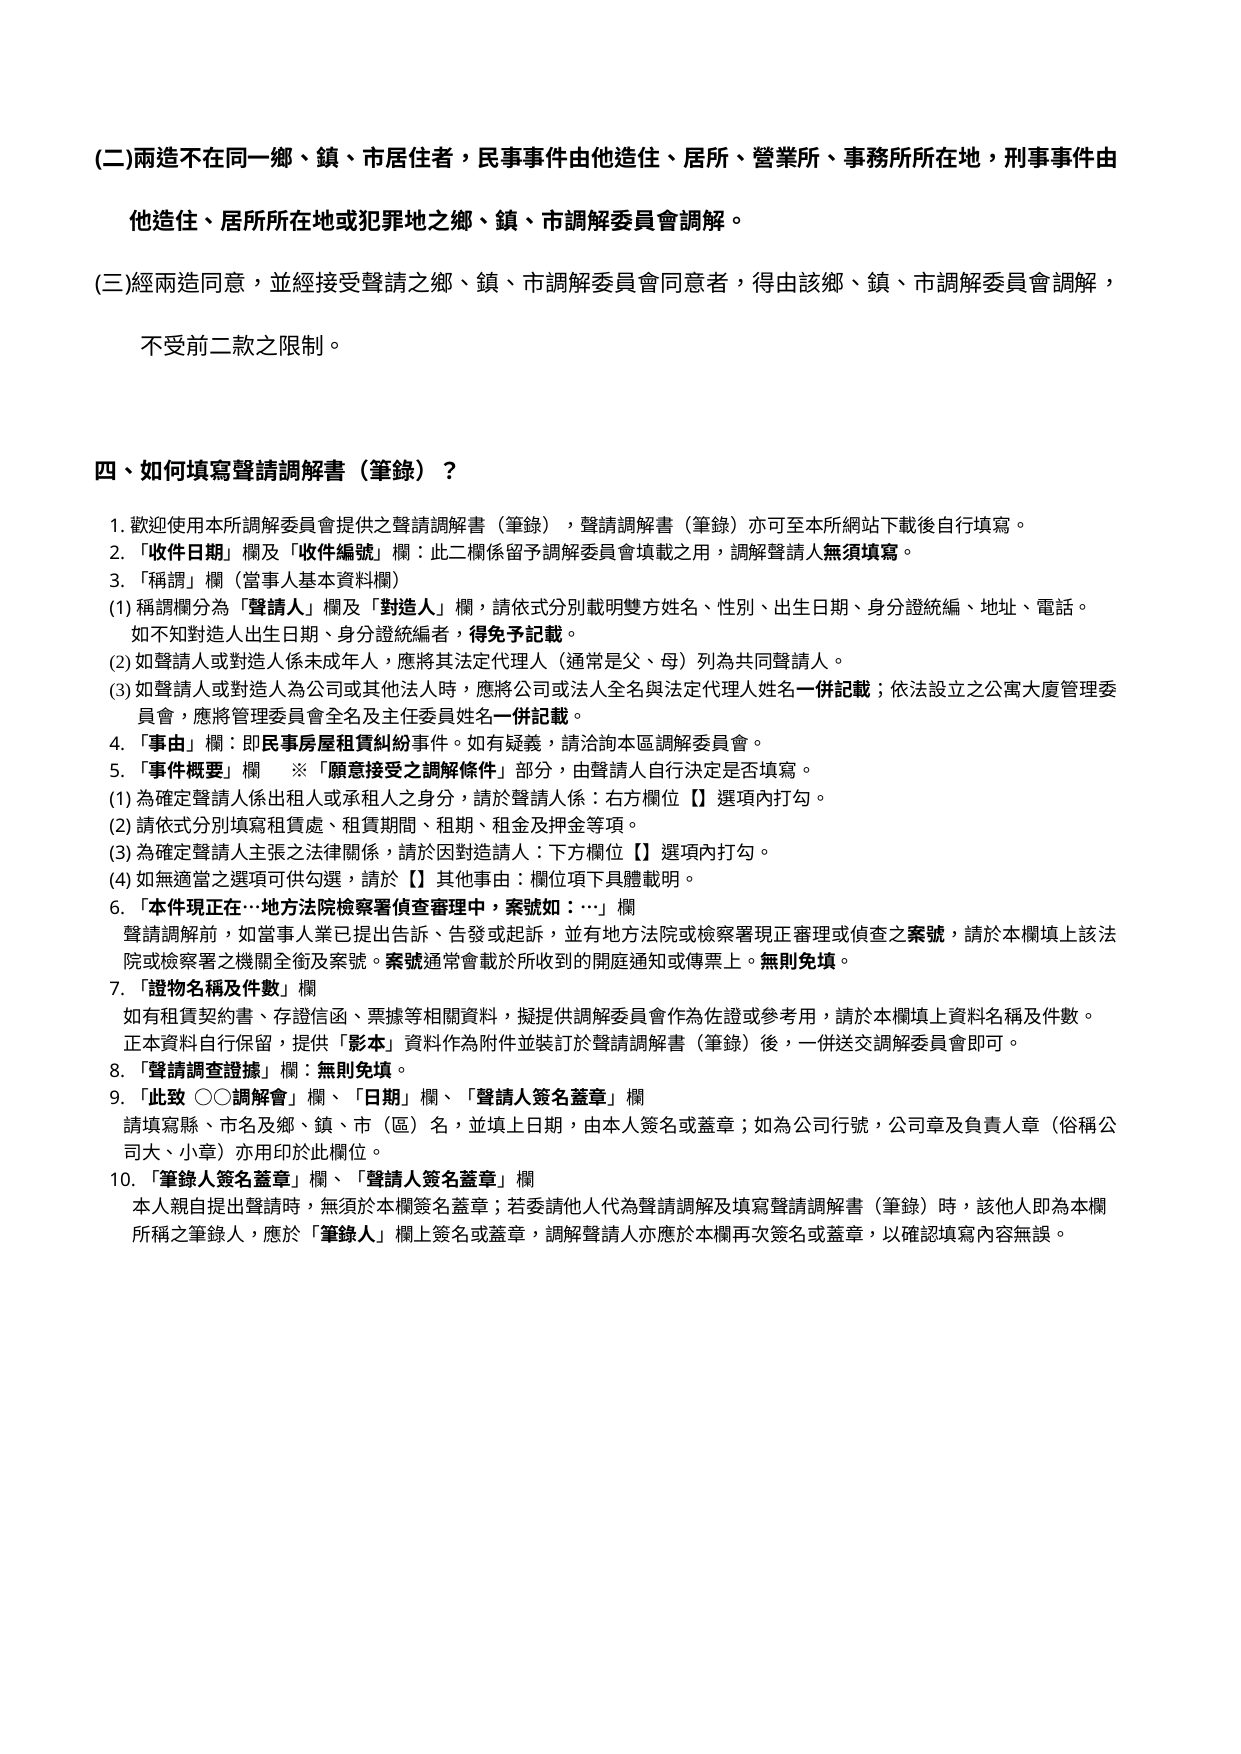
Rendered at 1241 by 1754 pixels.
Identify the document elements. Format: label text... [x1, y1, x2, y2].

text 四、如何填寫聲請調解書（筆錄）？ [94, 428, 1122, 490]
text (三)經兩造同意，並經接受聲請之鄉、鎮、市調解委員會同意者，得由該鄉、鎮、市調解委員會調解，不受前二款之限制。 [94, 240, 1122, 365]
text (二)兩造不在同一鄉、鎮、市居住者，民事事件由他造住、居所、營業所、事務所所在地，刑事事件由他造住、居所所在地或犯罪地之鄉、鎮、市調解委員會調解。 [94, 115, 1122, 240]
